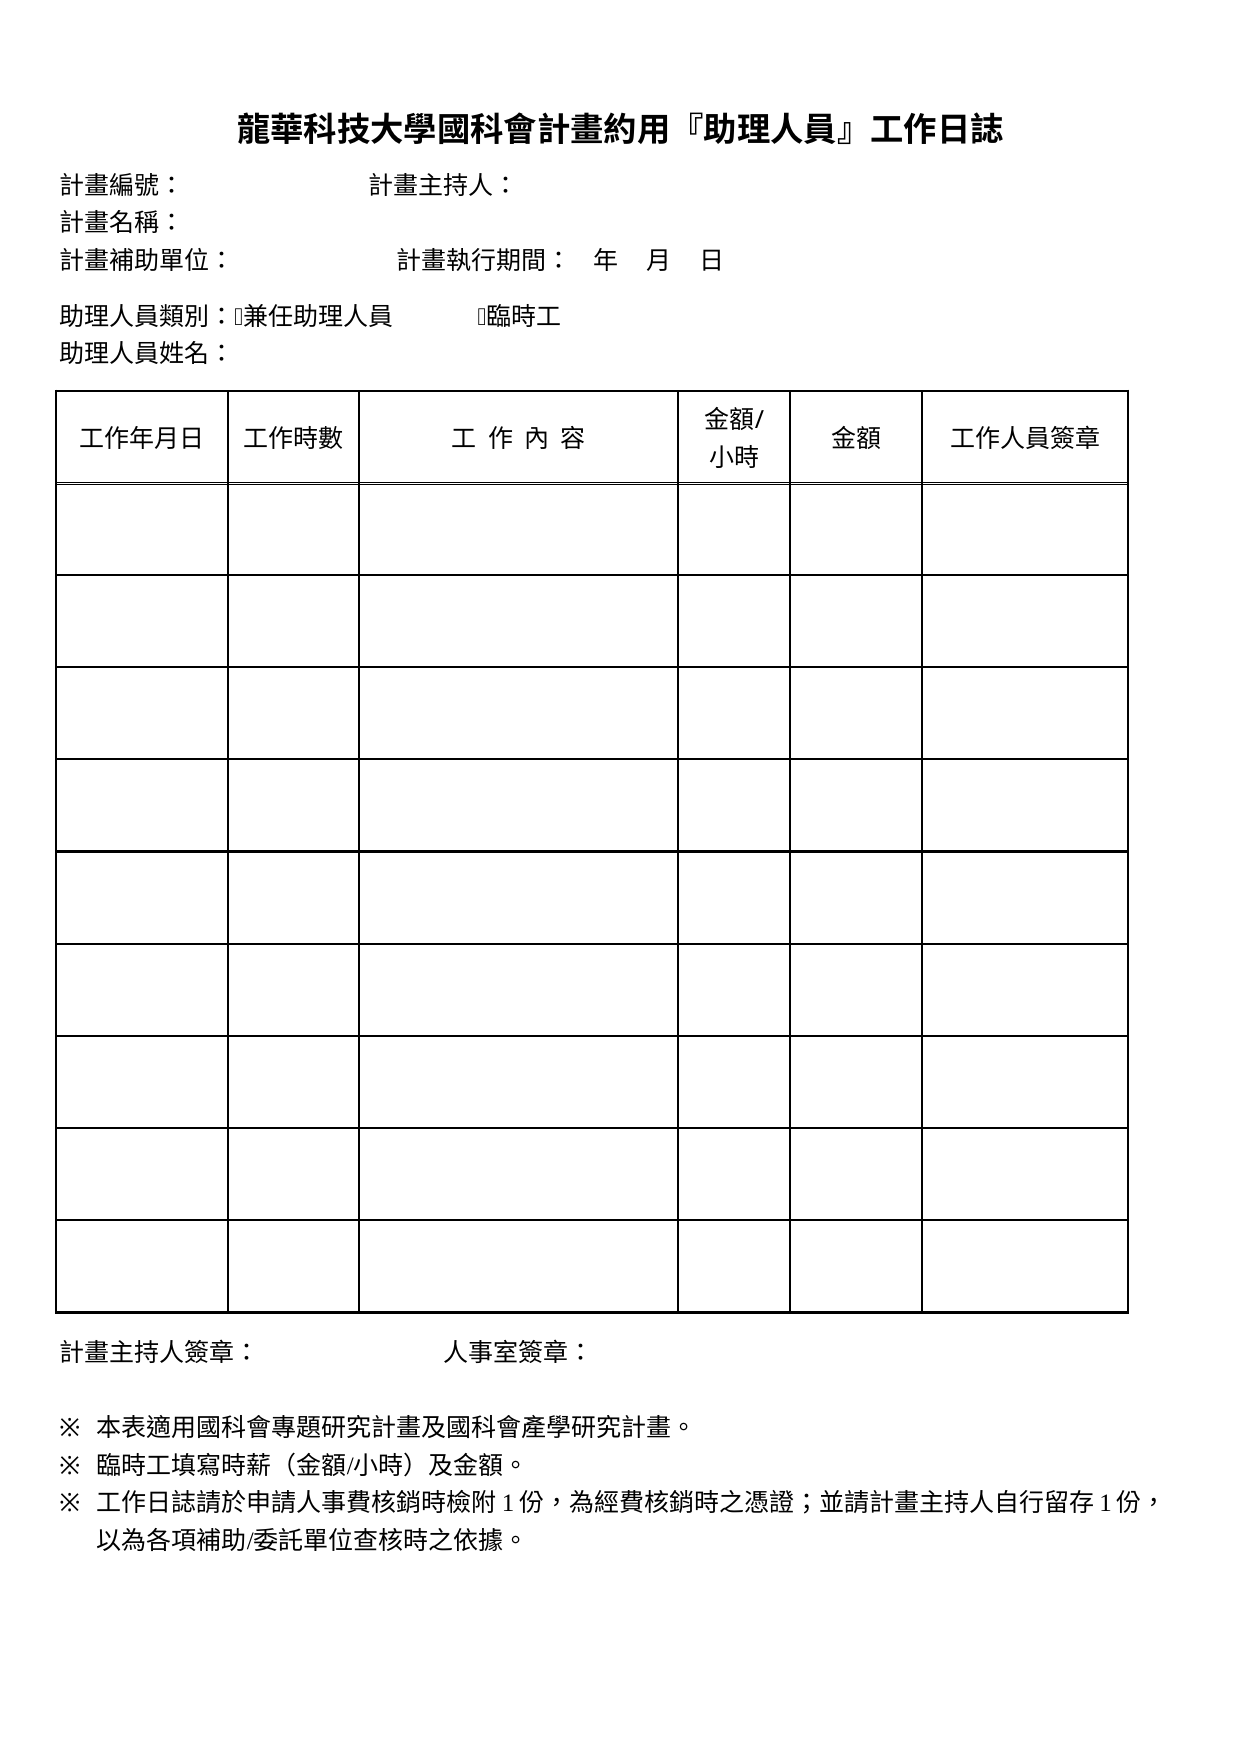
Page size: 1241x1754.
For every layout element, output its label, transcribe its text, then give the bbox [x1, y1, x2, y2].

table_cell [791, 485, 921, 574]
table_cell [679, 485, 789, 574]
table_cell [360, 1129, 677, 1219]
table_cell [791, 853, 921, 943]
table_cell [57, 853, 227, 943]
text 計畫補助單位： 計畫執行期間： 年 月 日 [59, 239, 1181, 277]
table_cell [57, 668, 227, 758]
table_cell [229, 1037, 358, 1127]
table_header 工作人員簽章 [923, 392, 1127, 482]
table_cell [57, 945, 227, 1035]
table_cell [923, 576, 1127, 666]
table_cell [791, 945, 921, 1035]
table_header 金額 [791, 392, 921, 482]
table_header 工作時數 [229, 392, 358, 482]
table_cell [360, 668, 677, 758]
table_cell [229, 668, 358, 758]
table_cell [923, 668, 1127, 758]
table_cell [791, 1129, 921, 1219]
table_cell [360, 853, 677, 943]
table_cell [923, 1221, 1127, 1311]
text 助理人員類別：兼任助理人員 臨時工 [59, 296, 1181, 333]
table_header 工作年月日 [57, 392, 227, 482]
table_cell [229, 1129, 358, 1219]
table_cell [923, 760, 1127, 850]
table_cell [923, 485, 1127, 574]
table_cell [229, 945, 358, 1035]
table_cell [679, 576, 789, 666]
table_cell [360, 945, 677, 1035]
table_cell [923, 1037, 1127, 1127]
table_cell [57, 1221, 227, 1311]
text 計畫編號： 計畫主持人： [59, 164, 1181, 202]
table_cell [360, 760, 677, 850]
table_cell [229, 1221, 358, 1311]
list 臨時工填寫時薪（金額/小時）及金額。 [59, 1445, 1181, 1482]
table_cell [229, 485, 358, 574]
table_header 工 作 內 容 [360, 392, 677, 482]
text 助理人員姓名： [59, 333, 1181, 371]
table_cell [679, 1221, 789, 1311]
text 龍華科技大學國科會計畫約用『助理人員』工作日誌 [59, 89, 1181, 164]
table_cell [57, 576, 227, 666]
list 本表適用國科會專題研究計畫及國科會產學研究計畫。 [59, 1407, 1181, 1445]
table_cell [791, 576, 921, 666]
table_header 金額/ 小時 [679, 392, 789, 482]
table_cell [791, 760, 921, 850]
table_cell [923, 945, 1127, 1035]
table_cell [923, 1129, 1127, 1219]
table_cell [679, 1037, 789, 1127]
list 工作日誌請於申請人事費核銷時檢附1份，為經費核銷時之憑證；並請計畫主持人自行留存1份，以為各項補助/委託單位查核時之依據。 [59, 1482, 1181, 1557]
table_cell [679, 853, 789, 943]
table_cell [57, 1129, 227, 1219]
table_cell [360, 576, 677, 666]
table_cell [679, 1129, 789, 1219]
table_cell [791, 1037, 921, 1127]
text 計畫主持人簽章： 人事室簽章： [59, 1332, 1181, 1370]
text 計畫名稱： [59, 202, 1181, 239]
table_cell [229, 853, 358, 943]
table_cell [360, 1037, 677, 1127]
table_cell [791, 668, 921, 758]
table_cell [57, 760, 227, 850]
table_cell [229, 760, 358, 850]
table_cell [57, 485, 227, 574]
table_cell [360, 1221, 677, 1311]
table_cell [679, 668, 789, 758]
table_cell [229, 576, 358, 666]
table_cell [57, 1037, 227, 1127]
table_cell [791, 1221, 921, 1311]
table_cell [923, 853, 1127, 943]
table_cell [679, 945, 789, 1035]
table_cell [360, 485, 677, 574]
table_cell [679, 760, 789, 850]
